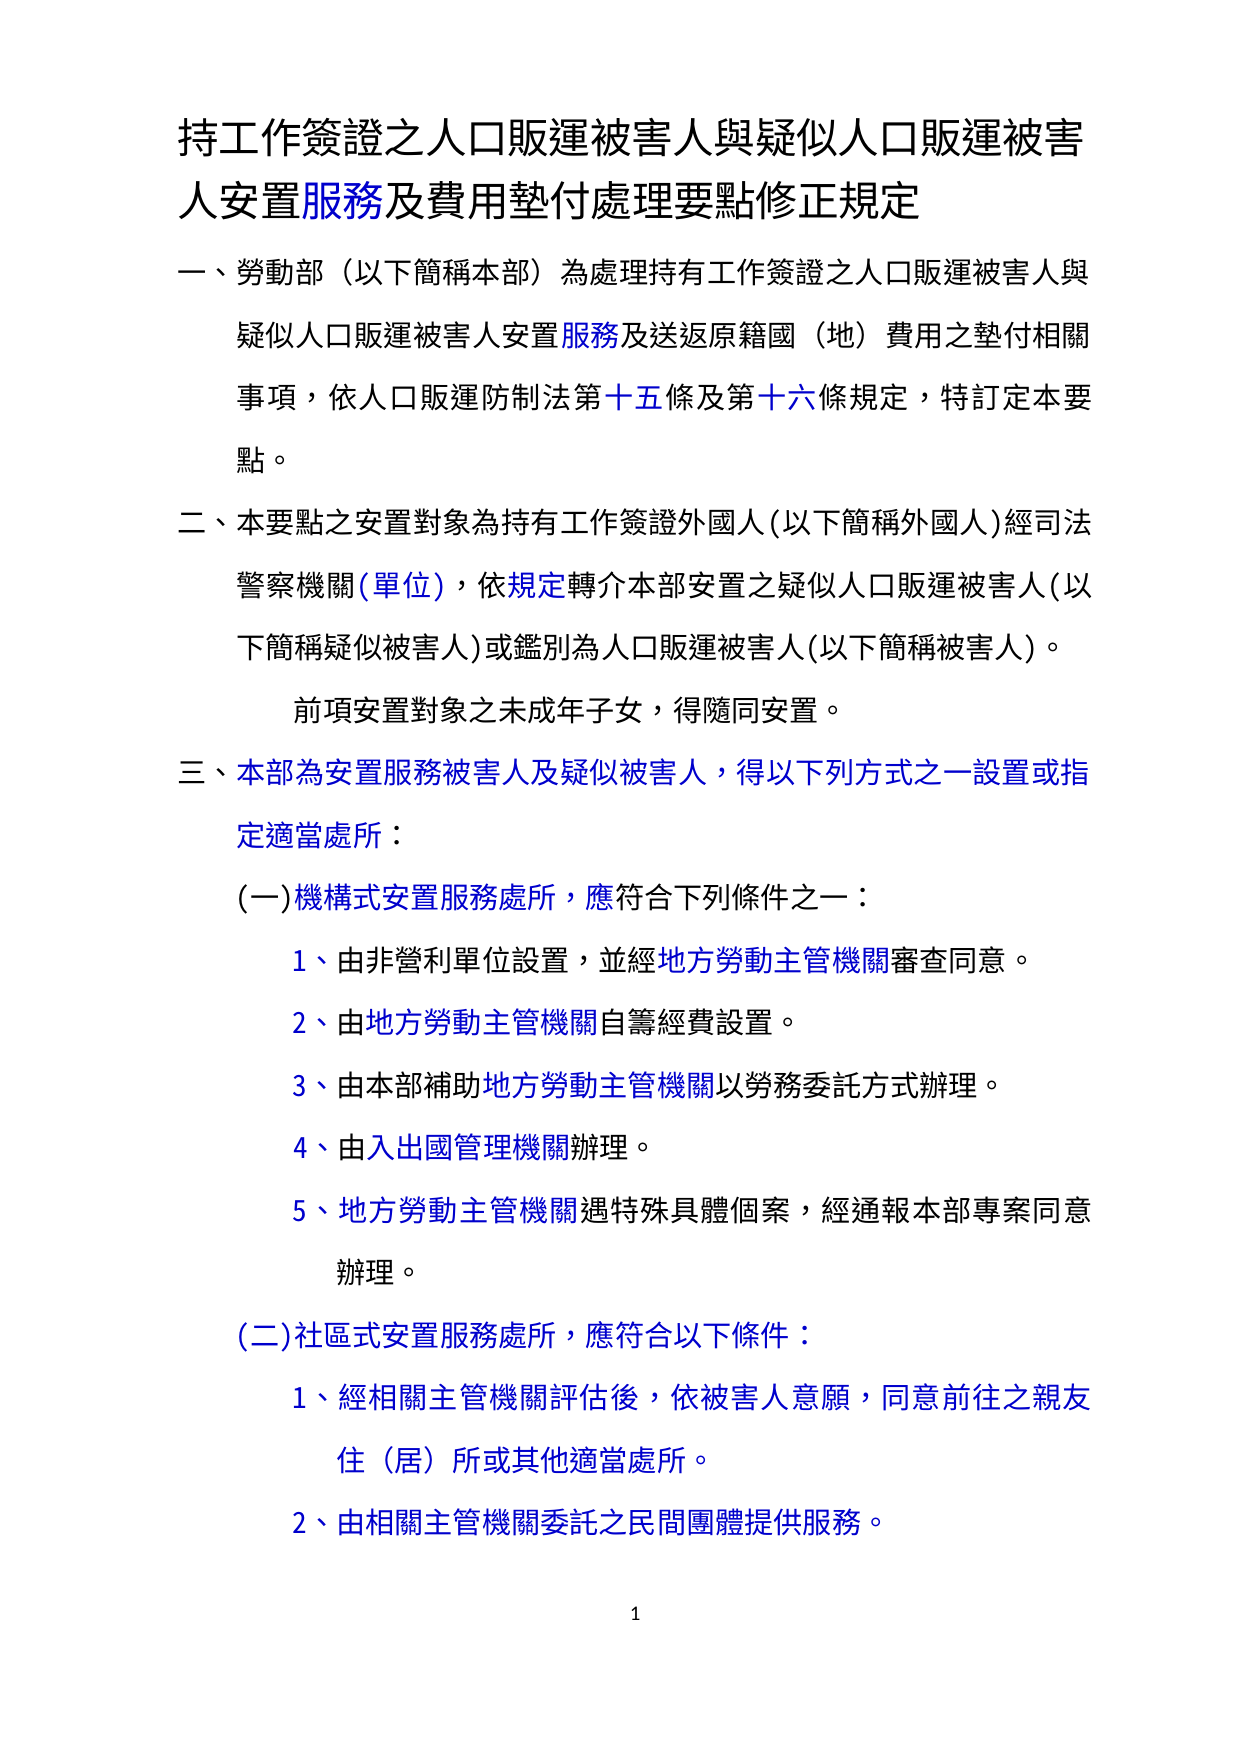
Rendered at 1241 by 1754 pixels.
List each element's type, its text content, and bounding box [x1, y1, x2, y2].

text 5、地方勞動主管機關遇特殊具體個案，經通報本部專案同意辦理。 [292, 1177, 1092, 1302]
text 1、由非營利單位設置，並經地方勞動主管機關審查同意。 [292, 927, 1092, 990]
text (一)機構式安置服務處所，應符合下列條件之一： [177, 865, 1092, 927]
text 前項安置對象之未成年子女，得隨同安置。 [235, 677, 1092, 740]
text (二)社區式安置服務處所，應符合以下條件： [177, 1302, 1092, 1365]
text 三、本部為安置服務被害人及疑似被害人，得以下列方式之一設置或指定適當處所： [177, 740, 1092, 865]
text 二、本要點之安置對象為持有工作簽證外國人(以下簡稱外國人)經司法警察機關(單位)，依規定轉介本部安置之疑似人口販運被害人(以下簡稱疑似被害人)或鑑別為人口販運被害人(以下簡稱被害人)。 [177, 490, 1092, 677]
text 2、由相關主管機關委託之民間團體提供服務。 [292, 1490, 1092, 1552]
text 一、勞動部（以下簡稱本部）為處理持有工作簽證之人口販運被害人與疑似人口販運被害人安置服務及送返原籍國（地）費用之墊付相關事項，依人口販運防制法第十五條及第十六條規定，特訂定本要點。 [177, 240, 1092, 490]
text 3、由本部補助地方勞動主管機關以勞務委託方式辦理。 [292, 1052, 1092, 1115]
text 4、由入出國管理機關辦理。 [257, 1115, 1092, 1177]
text 2、由地方勞動主管機關自籌經費設置。 [292, 990, 1092, 1052]
text 持工作簽證之人口販運被害人與疑似人口販運被害人安置服務及費用墊付處理要點修正規定 [177, 94, 1092, 219]
text 1、經相關主管機關評估後，依被害人意願，同意前往之親友住（居）所或其他適當處所。 [292, 1365, 1092, 1490]
